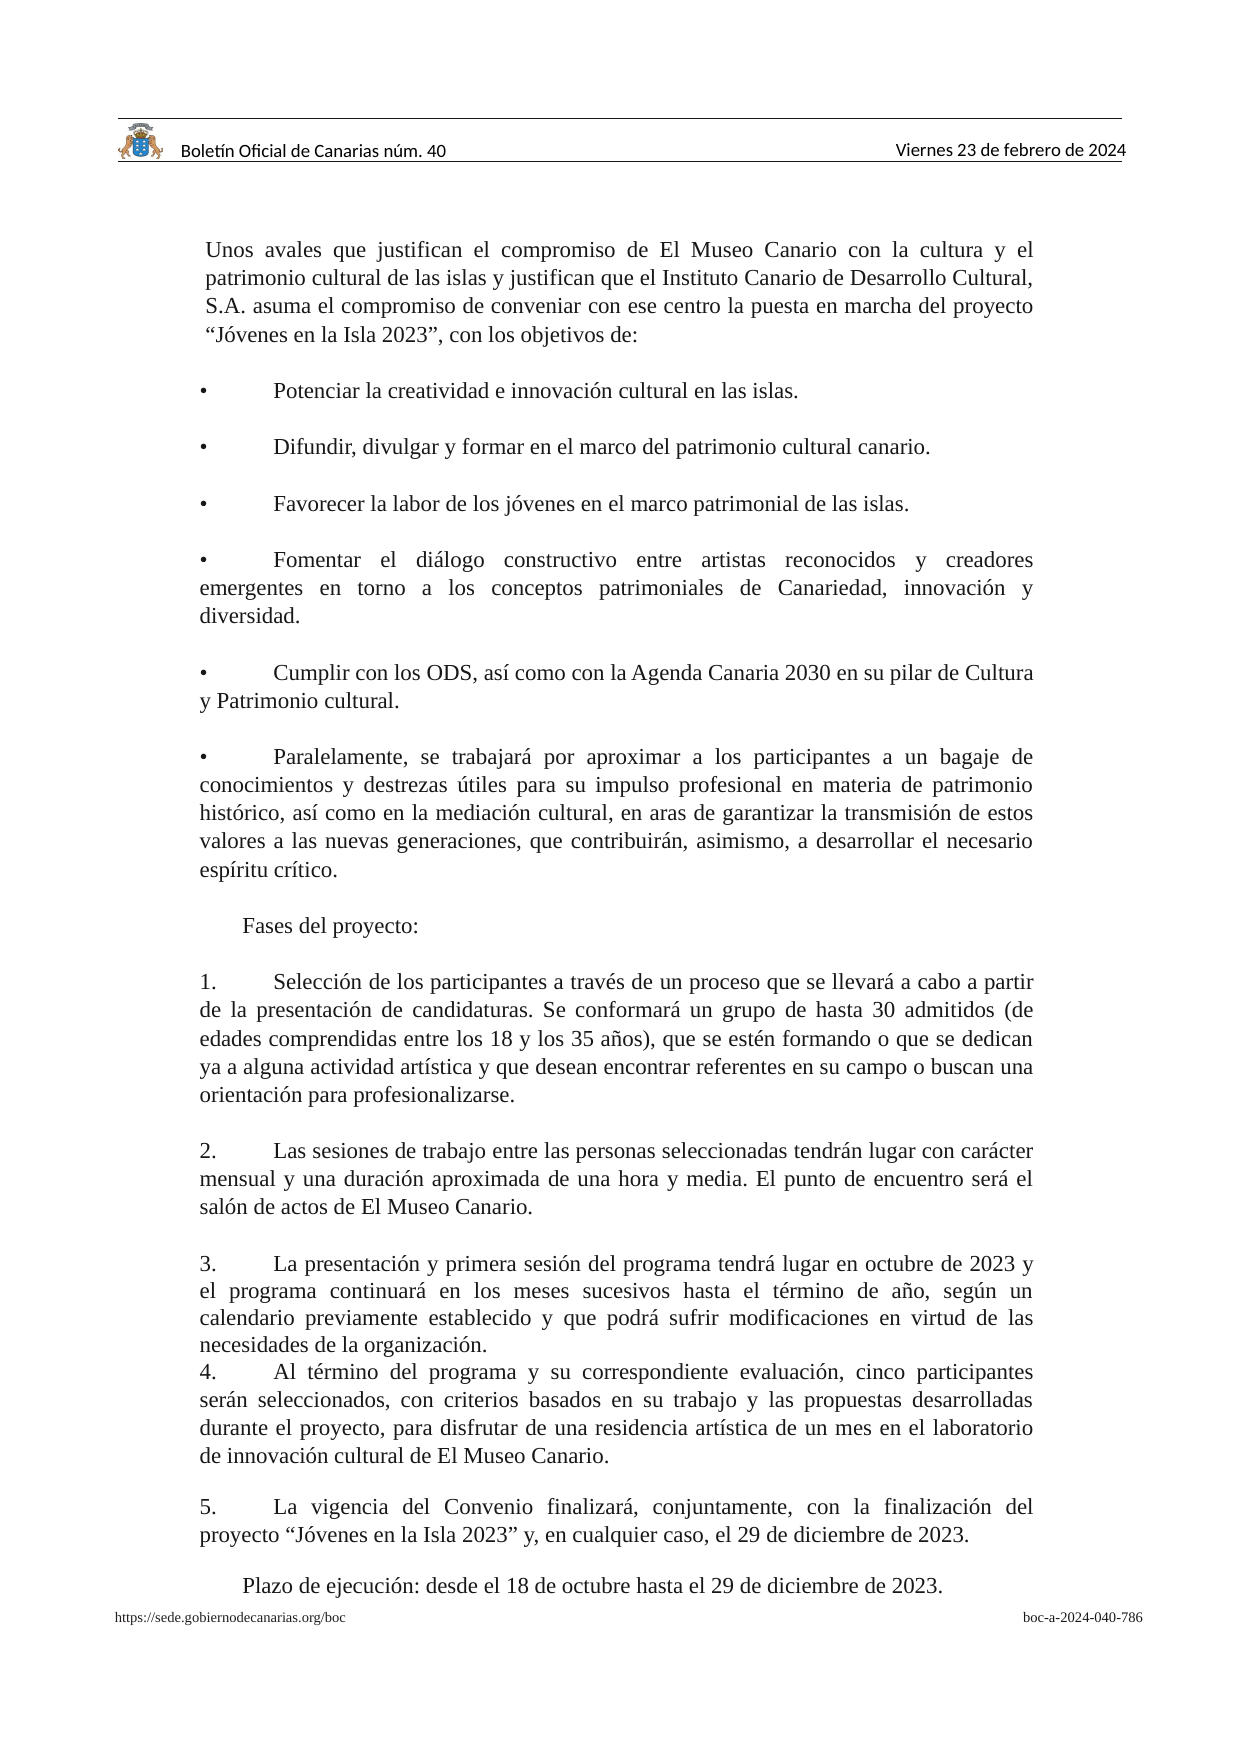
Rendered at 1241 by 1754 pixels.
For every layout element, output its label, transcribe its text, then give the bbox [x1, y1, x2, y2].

list Las sesiones de trabajo entre las personas seleccionadas tendrán lugar con carácter mensual y una duración aproximada de una hora y media. El punto de encuentro será el salón de actos de El Museo Canario. [199, 1137, 1035, 1220]
list Favorecer la labor de los jóvenes en el marco patrimonial de las islas. [199, 490, 1035, 516]
list Fomentar el diálogo constructivo entre artistas reconocidos y creadores emergentes en torno a los conceptos patrimoniales de Canariedad, innovación y diversidad. [199, 546, 1035, 629]
list Difundir, divulgar y formar en el marco del patrimonio cultural canario. [199, 433, 1035, 460]
list Cumplir con los ODS, así como con la Agenda Canaria 2030 en su pilar de Cultura y Patrimonio cultural. [199, 659, 1035, 713]
list Selección de los participantes a través de un proceso que se llevará a cabo a partir de la presentación de candidaturas. Se conformará un grupo de hasta 30 admitidos (de edades comprendidas entre los 18 y los 35 años), que se estén formando o que se dedican ya a alguna actividad artística y que desean encontrar referentes en su campo o buscan una orientación para profesionalizarse. [199, 968, 1035, 1107]
list Paralelamente, se trabajará por aproximar a los participantes a un bagaje de conocimientos y destrezas útiles para su impulso profesional en materia de patrimonio histórico, así como en la mediación cultural, en aras de garantizar la transmisión de estos valores a las nuevas generaciones, que contribuirán, asimismo, a desarrollar el necesario espíritu crítico. [199, 743, 1035, 882]
text Unos avales que justifican el compromiso de El Museo Canario con la cultura y el patrimonio cultural de las islas y justifican que el Instituto Canario de Desarrollo Cultural, S.A. asuma el compromiso de conveniar con ese centro la puesta en marcha del proyecto “Jóvenes en la Isla 2023”, con los objetivos de: [205, 236, 1035, 347]
list La vigencia del Convenio finalizará, conjuntamente, con la finalización del proyecto “Jóvenes en la Isla 2023” y, en cualquier caso, el 29 de diciembre de 2023. [199, 1493, 1035, 1548]
text Fases del proyecto: [242, 912, 1035, 938]
list Al término del programa y su correspondiente evaluación, cinco participantes serán seleccionados, con criterios basados en su trabajo y las propuestas desarrolladas durante el proyecto, para disfrutar de una residencia artística de un mes en el laboratorio de innovación cultural de El Museo Canario. [199, 1358, 1035, 1469]
text Plazo de ejecución: desde el 18 de octubre hasta el 29 de diciembre de 2023. [242, 1572, 1035, 1599]
list Potenciar la creatividad e innovación cultural en las islas. [199, 377, 1035, 403]
list La presentación y primera sesión del programa tendrá lugar en octubre de 2023 y el programa continuará en los meses sucesivos hasta el término de año, según un calendario previamente establecido y que podrá sufrir modificaciones en virtud de las necesidades de la organización. [199, 1250, 1035, 1357]
